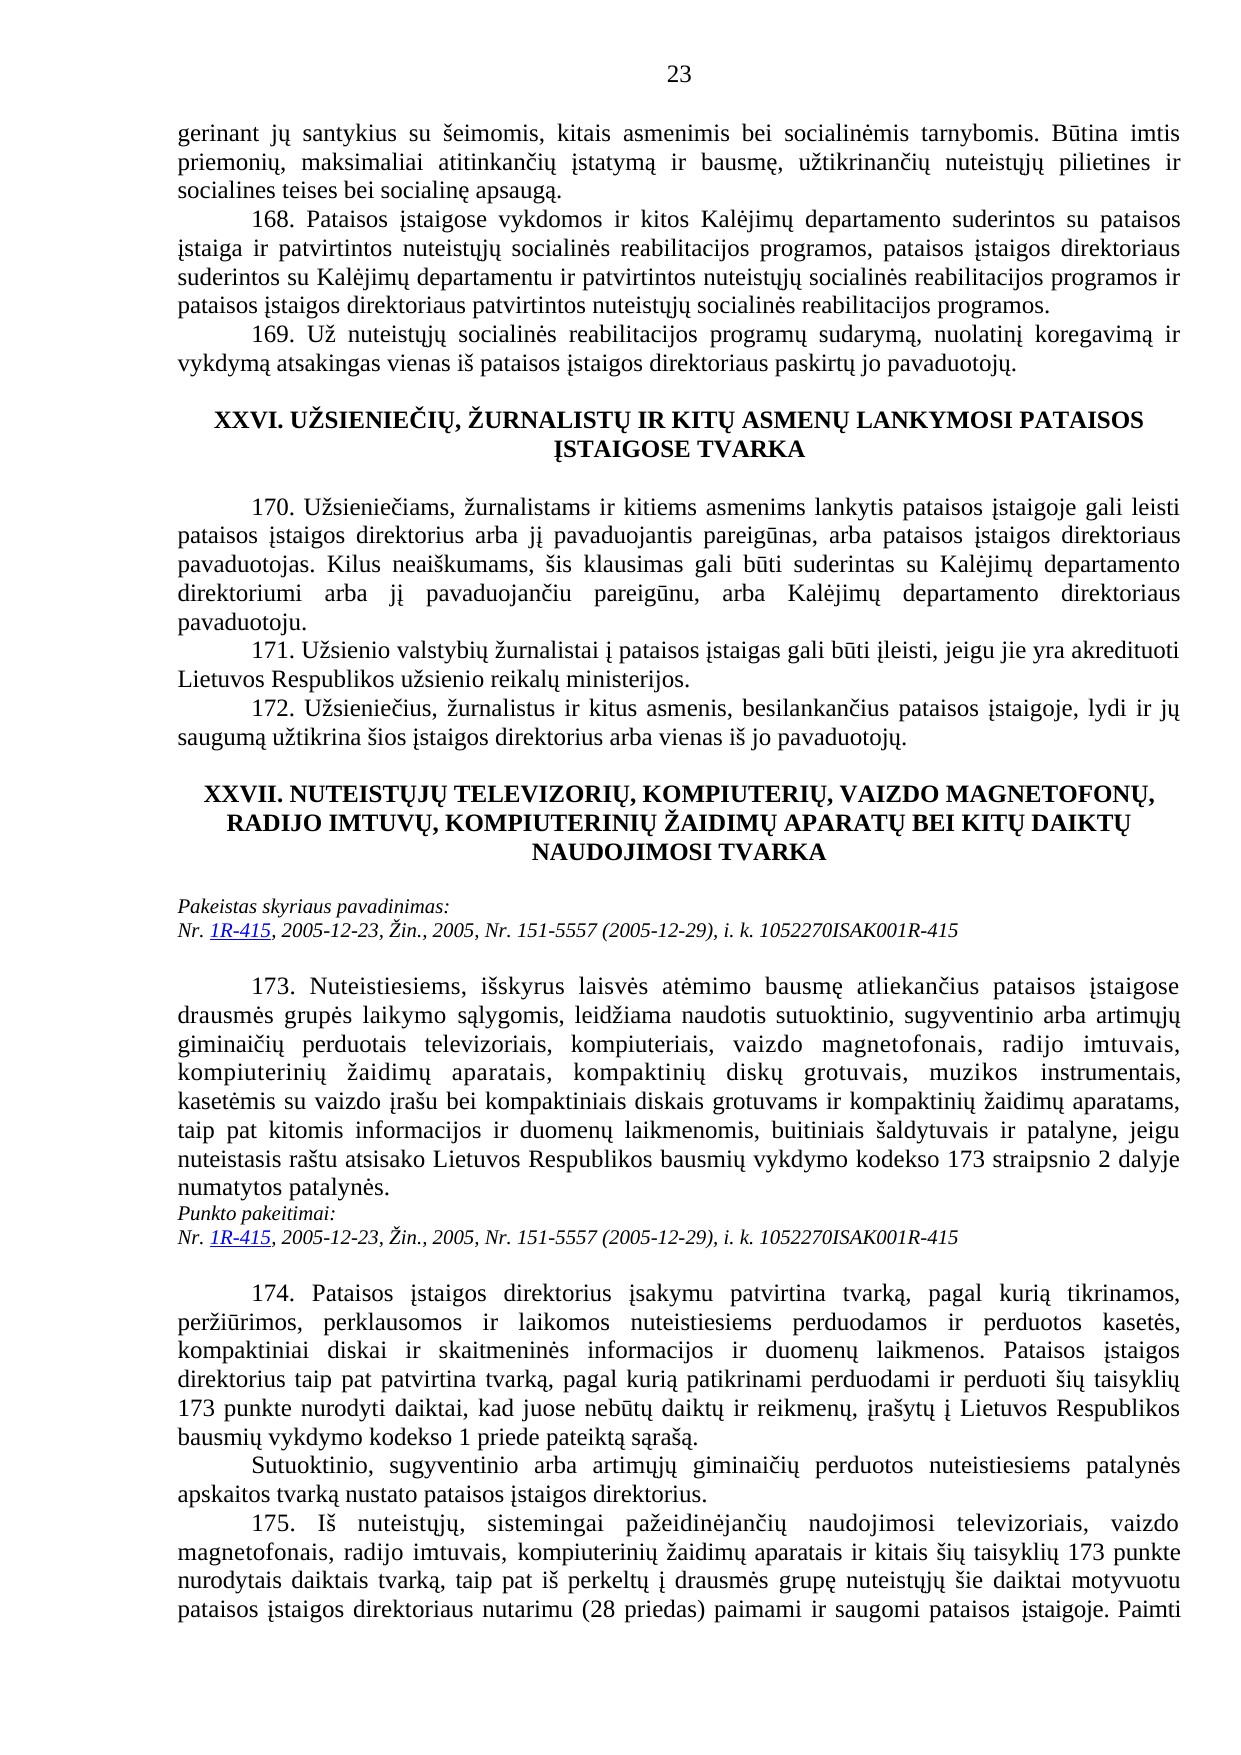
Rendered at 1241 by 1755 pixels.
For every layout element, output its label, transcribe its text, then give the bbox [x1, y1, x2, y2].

text 172. Užsieniečius, žurnalistus ir kitus asmenis, besilankančius pataisos įstaigoje, lydi ir jų saugumą užtikrina šios įstaigos direktorius arba vienas iš jo pavaduotojų. [177, 693, 1181, 751]
text XXVII. NUTEISTŲJŲ TELEVIZORIŲ, KOMPIUTERIŲ, VAIZDO MAGNETOFONŲ, RADIJO IMTUVŲ, KOMPIUTERINIŲ ŽAIDIMŲ APARATŲ BEI KITŲ DAIKTŲ NAUDOJIMOSI TVARKA [177, 779, 1181, 866]
text Nr. 1R-415, 2005-12-23, Žin., 2005, Nr. 151-5557 (2005-12-29), i. k. 1052270ISAK001R-415 [177, 918, 1181, 942]
text 169. Už nuteistųjų socialinės reabilitacijos programų sudarymą, nuolatinį koregavimą ir vykdymą atsakingas vienas iš pataisos įstaigos direktoriaus paskirtų jo pavaduotojų. [177, 319, 1181, 377]
text 175. Iš nuteistųjų, sistemingai pažeidinėjančių naudojimosi televizoriais, vaizdo magnetofonais, radijo imtuvais, kompiuterinių žaidimų aparatais ir kitais šių taisyklių 173 punkte nurodytais daiktais tvarką, taip pat iš perkeltų į drausmės grupę nuteistųjų šie daiktai motyvuotu pataisos įstaigos direktoriaus nutarimu (28 priedas) paimami ir saugomi pataisos įstaigoje. Paimti [177, 1508, 1181, 1623]
text 174. Pataisos įstaigos direktorius įsakymu patvirtina tvarką, pagal kurią tikrinamos, peržiūrimos, perklausomos ir laikomos nuteistiesiems perduodamos ir perduotos kasetės, kompaktiniai diskai ir skaitmeninės informacijos ir duomenų laikmenos. Pataisos įstaigos direktorius taip pat patvirtina tvarką, pagal kurią patikrinami perduodami ir perduoti šių taisyklių 173 punkte nurodyti daiktai, kad juose nebūtų daiktų ir reikmenų, įrašytų į Lietuvos Respublikos bausmių vykdymo kodekso 1 priede pateiktą sąrašą. [177, 1278, 1181, 1451]
text 173. Nuteistiesiems, išskyrus laisvės atėmimo bausmę atliekančius pataisos įstaigose drausmės grupės laikymo sąlygomis, leidžiama naudotis sutuoktinio, sugyventinio arba artimųjų giminaičių perduotais televizoriais, kompiuteriais, vaizdo magnetofonais, radijo imtuvais, kompiuterinių žaidimų aparatais, kompaktinių diskų grotuvais, muzikos instrumentais, kasetėmis su vaizdo įrašu bei kompaktiniais diskais grotuvams ir kompaktinių žaidimų aparatams, taip pat kitomis informacijos ir duomenų laikmenomis, buitiniais šaldytuvais ir patalyne, jeigu nuteistasis raštu atsisako Lietuvos Respublikos bausmių vykdymo kodekso 173 straipsnio 2 dalyje numatytos patalynės. [177, 971, 1181, 1201]
text XXVI. UŽSIENIEČIŲ, ŽURNALISTŲ IR KITŲ ASMENŲ LANKYMOSI PATAISOS ĮSTAIGOSE TVARKA [177, 406, 1181, 463]
text Sutuoktinio, sugyventinio arba artimųjų giminaičių perduotos nuteistiesiems patalynės apskaitos tvarką nustato pataisos įstaigos direktorius. [177, 1451, 1181, 1508]
text 170. Užsieniečiams, žurnalistams ir kitiems asmenims lankytis pataisos įstaigoje gali leisti pataisos įstaigos direktorius arba jį pavaduojantis pareigūnas, arba pataisos įstaigos direktoriaus pavaduotojas. Kilus neaiškumams, šis klausimas gali būti suderintas su Kalėjimų departamento direktoriumi arba jį pavaduojančiu pareigūnu, arba Kalėjimų departamento direktoriaus pavaduotoju. [177, 492, 1181, 636]
text 171. Užsienio valstybių žurnalistai į pataisos įstaigas gali būti įleisti, jeigu jie yra akredituoti Lietuvos Respublikos užsienio reikalų ministerijos. [177, 636, 1181, 693]
text 168. Pataisos įstaigose vykdomos ir kitos Kalėjimų departamento suderintos su pataisos įstaiga ir patvirtintos nuteistųjų socialinės reabilitacijos programos, pataisos įstaigos direktoriaus suderintos su Kalėjimų departamentu ir patvirtintos nuteistųjų socialinės reabilitacijos programos ir pataisos įstaigos direktoriaus patvirtintos nuteistųjų socialinės reabilitacijos programos. [177, 204, 1181, 319]
text Pakeistas skyriaus pavadinimas: [177, 894, 1181, 918]
text Punkto pakeitimai: [177, 1201, 1181, 1225]
text gerinant jų santykius su šeimomis, kitais asmenimis bei socialinėmis tarnybomis. Būtina imtis priemonių, maksimaliai atitinkančių įstatymą ir bausmę, užtikrinančių nuteistųjų pilietines ir socialines teises bei socialinę apsaugą. [177, 118, 1181, 204]
text Nr. 1R-415, 2005-12-23, Žin., 2005, Nr. 151-5557 (2005-12-29), i. k. 1052270ISAK001R-415 [177, 1225, 1181, 1249]
